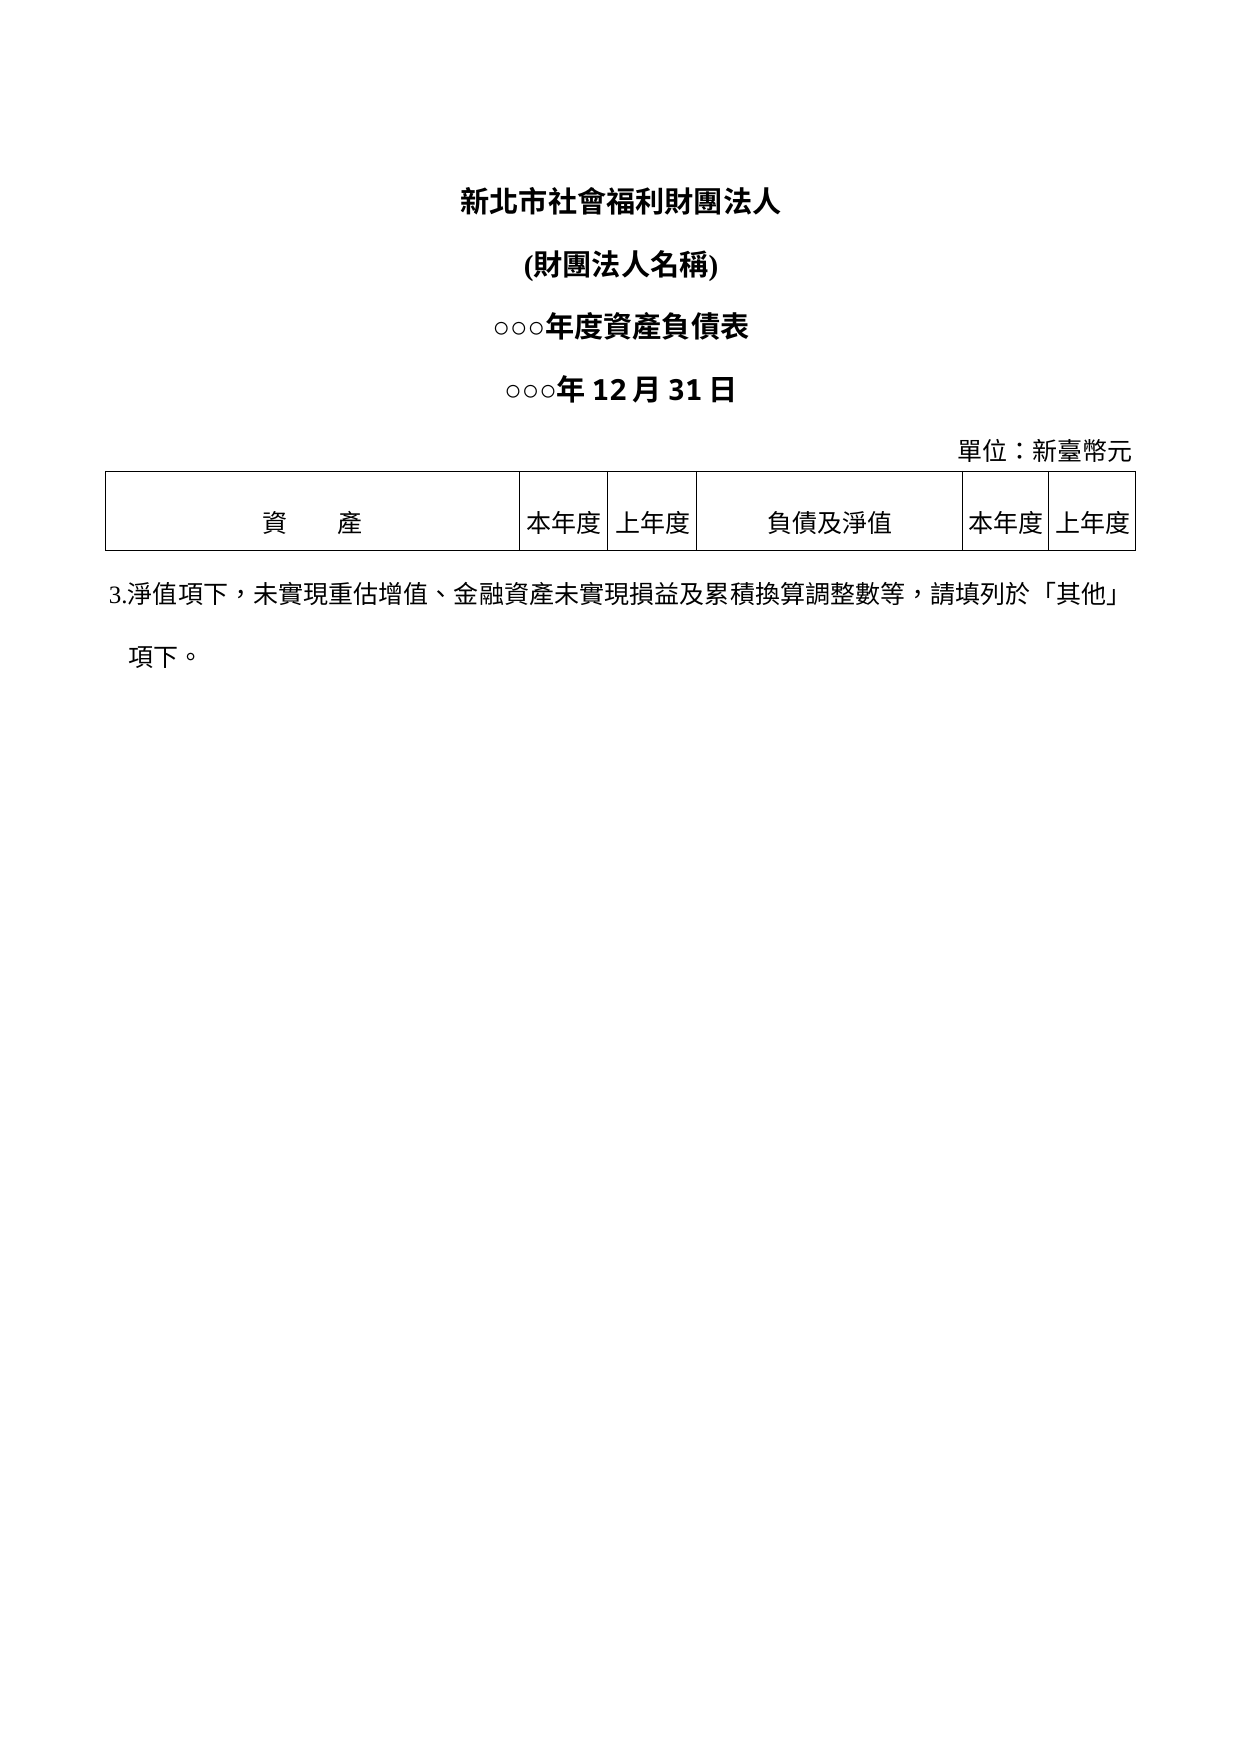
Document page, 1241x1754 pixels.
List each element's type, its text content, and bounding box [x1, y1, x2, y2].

table_cell 上年度 [1049, 472, 1135, 550]
table_cell 負債及淨值 [697, 472, 962, 550]
table_cell 上年度 [608, 472, 696, 550]
table_cell 3.淨值項下，未實現重估增值、金融資產未實現損益及累積換算調整數等，請填列於「其他」項下。 [106, 551, 1136, 676]
table_cell ○○○年度資產負債表 ○○○年12月31日 [106, 283, 1136, 408]
table_cell 資 產 [106, 472, 519, 550]
table_header 新北市社會福利財團法人 (財團法人名稱) [106, 158, 1136, 283]
table_cell 本年度 [520, 472, 607, 550]
table_cell 單位：新臺幣元 [106, 408, 1136, 471]
table_cell 本年度 [963, 472, 1048, 550]
